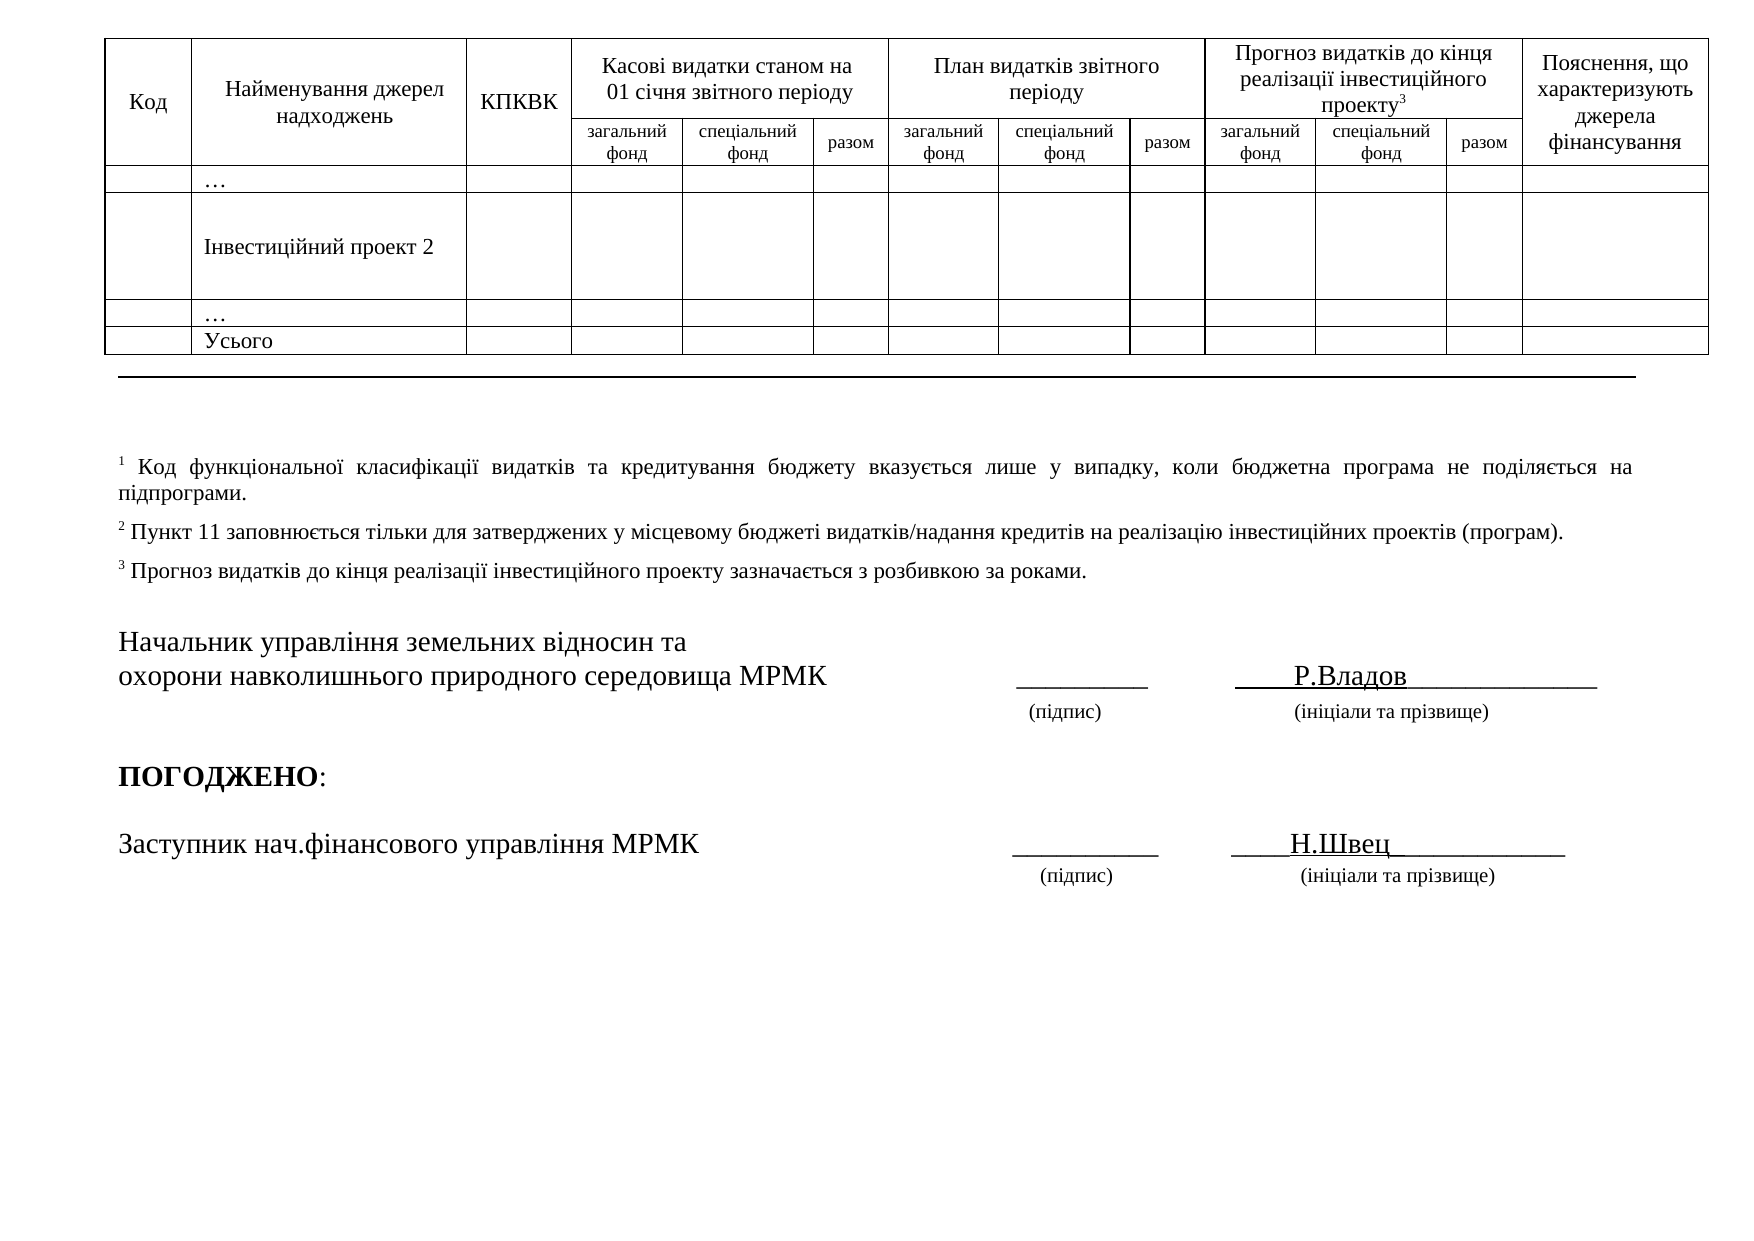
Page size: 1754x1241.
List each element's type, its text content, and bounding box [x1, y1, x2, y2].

table_cell [1206, 300, 1315, 326]
table_cell [1447, 327, 1522, 353]
text Заступник нач.фінансового управління МРМК __________ ____Н.Швец____________ (підпис) (ініціали та прізвище) [118, 826, 1636, 888]
table_cell [814, 166, 888, 192]
table_cell [1131, 166, 1204, 192]
table_cell [572, 327, 682, 353]
table_cell [683, 327, 813, 353]
text 1 Код функціональної класифікації видатків та кредитування бюджету вказується лише у випадку, коли бюджетна програма не поділяється на підпрограми. [118, 453, 1636, 506]
text ПОГОДЖЕНО: [118, 759, 1636, 792]
table_cell [1316, 300, 1446, 326]
table_cell [1523, 300, 1708, 326]
table_header Найменування джерел надходжень [192, 39, 466, 165]
table_cell [889, 300, 998, 326]
table_cell [814, 193, 888, 299]
table_cell [1447, 193, 1522, 299]
table_cell [1447, 166, 1522, 192]
table_header Код [106, 39, 191, 165]
table_cell [467, 327, 571, 353]
table_cell [467, 300, 571, 326]
table_cell загальний фонд [889, 119, 998, 165]
table_cell разом [1131, 119, 1204, 165]
table_cell [999, 166, 1129, 192]
table_header Прогноз видатків до кінця реалізації інвестиційного проекту3 [1206, 39, 1522, 118]
table_cell [1523, 193, 1708, 299]
table_cell … [192, 300, 466, 326]
table_cell Інвестиційний проект 2 [192, 193, 466, 299]
table_cell [889, 193, 998, 299]
table_cell [572, 300, 682, 326]
table_header План видатків звітного періоду [889, 39, 1204, 118]
table_cell [106, 193, 191, 299]
table_cell [467, 193, 571, 299]
table_cell [1523, 327, 1708, 353]
table_header Касові видатки станом на 01 січня звітного періоду [572, 39, 888, 118]
table_cell загальний фонд [572, 119, 682, 165]
table_cell [814, 300, 888, 326]
table_cell [1206, 193, 1315, 299]
table_cell [1447, 300, 1522, 326]
table_cell [106, 166, 191, 192]
table_cell [1206, 327, 1315, 353]
table_header Пояснення, що характеризують джерела фінансування [1523, 39, 1708, 165]
table_cell спеціальний фонд [999, 119, 1129, 165]
table_cell [1131, 193, 1204, 299]
table_cell загальний фонд [1206, 119, 1315, 165]
table_header КПКВК [467, 39, 571, 165]
table_cell [1316, 327, 1446, 353]
table_cell [683, 300, 813, 326]
table_cell [999, 327, 1129, 353]
text охорони навколишнього природного середовища МРМК _________ ____Р.Владов_____________ (підпис) (ініціали та прізвище) [118, 658, 1636, 725]
text 3 Прогноз видатків до кінця реалізації інвестиційного проекту зазначається з розбивкою за роками. [118, 557, 1636, 583]
table_cell [572, 166, 682, 192]
text 2 Пункт 11 заповнюється тільки для затверджених у місцевому бюджеті видатків/надання кредитів на реалізацію інвестиційних проектів (програм). [118, 518, 1636, 544]
table_cell спеціальний фонд [683, 119, 813, 165]
text Начальник управління земельних відносин та [118, 624, 1636, 658]
table_cell [572, 193, 682, 299]
table_cell [889, 327, 998, 353]
table_cell [814, 327, 888, 353]
table_cell [467, 166, 571, 192]
table_cell [683, 193, 813, 299]
table_cell [106, 327, 191, 353]
table_cell [999, 300, 1129, 326]
table_cell Усього [192, 327, 466, 353]
table_cell [1131, 327, 1204, 353]
table_cell [1131, 300, 1204, 326]
table_cell [1316, 166, 1446, 192]
table_cell [1206, 166, 1315, 192]
table_cell [999, 193, 1129, 299]
table_cell [1523, 166, 1708, 192]
table_cell разом [814, 119, 888, 165]
table_cell [683, 166, 813, 192]
table_cell … [192, 166, 466, 192]
table_cell [889, 166, 998, 192]
table_cell [106, 300, 191, 326]
table_cell спеціальний фонд [1316, 119, 1446, 165]
table_cell разом [1447, 119, 1522, 165]
table_cell [1316, 193, 1446, 299]
